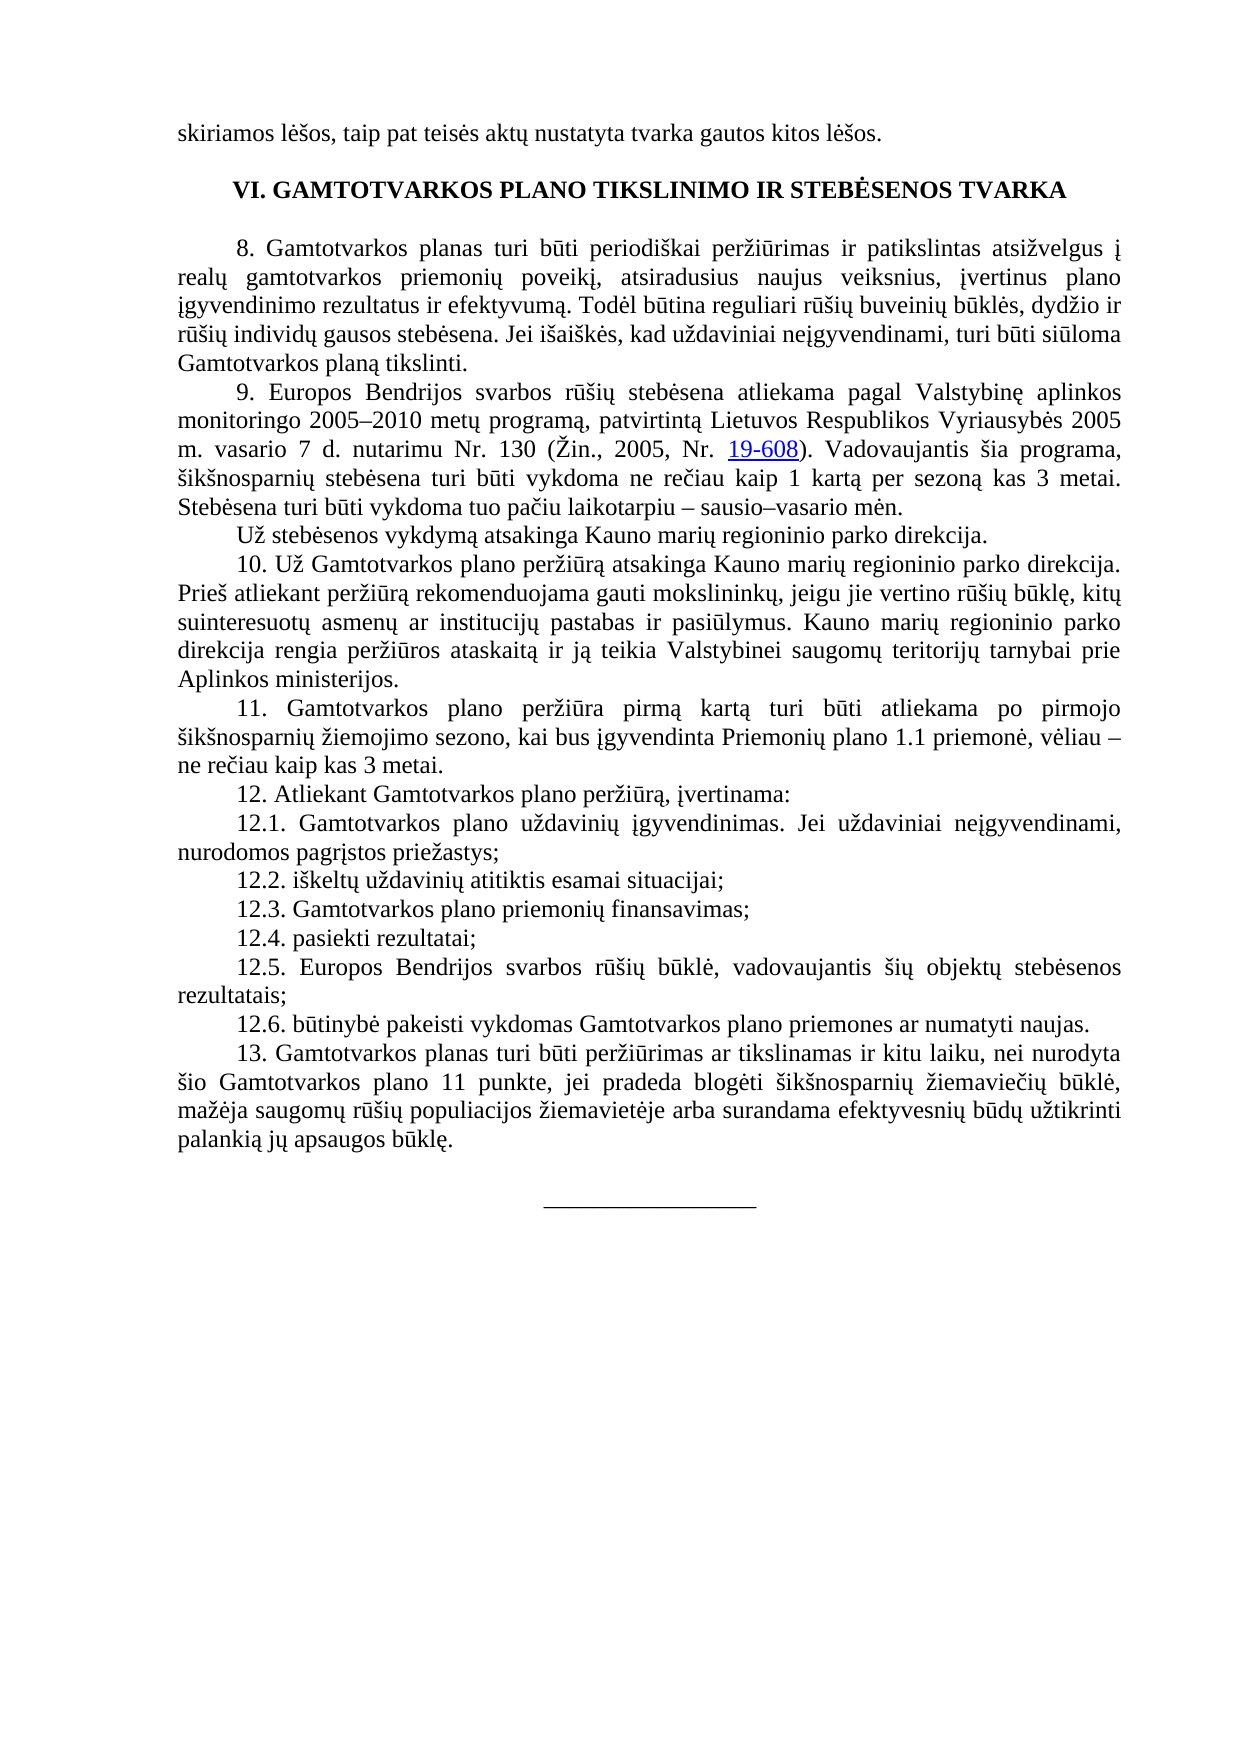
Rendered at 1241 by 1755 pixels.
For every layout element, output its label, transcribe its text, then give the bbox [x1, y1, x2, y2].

text 13. Gamtotvarkos planas turi būti peržiūrimas ar tikslinamas ir kitu laiku, nei nurodyta šio Gamtotvarkos plano 11 punkte, jei pradeda blogėti šikšnosparnių žiemaviečių būklė, mažėja saugomų rūšių populiacijos žiemavietėje arba surandama efektyvesnių būdų užtikrinti palankią jų apsaugos būklę. [177, 1038, 1122, 1153]
text 11. Gamtotvarkos plano peržiūra pirmą kartą turi būti atliekama po pirmojo šikšnosparnių žiemojimo sezono, kai bus įgyvendinta Priemonių plano 1.1 priemonė, vėliau – ne rečiau kaip kas 3 metai. [177, 693, 1122, 779]
text 12. Atliekant Gamtotvarkos plano peržiūrą, įvertinama: [177, 779, 1122, 808]
text 12.1. Gamtotvarkos plano uždavinių įgyvendinimas. Jei uždaviniai neįgyvendinami, nurodomos pagrįstos priežastys; [177, 808, 1122, 866]
text 12.2. iškeltų uždavinių atitiktis esamai situacijai; [177, 866, 1122, 894]
text skiriamos lėšos, taip pat teisės aktų nustatyta tvarka gautos kitos lėšos. [177, 118, 1122, 147]
text _________________ [177, 1182, 1122, 1211]
text 12.6. būtinybė pakeisti vykdomas Gamtotvarkos plano priemones ar numatyti naujas. [177, 1009, 1122, 1038]
text 12.4. pasiekti rezultatai; [177, 923, 1122, 952]
text 8. Gamtotvarkos planas turi būti periodiškai peržiūrimas ir patikslintas atsižvelgus į realų gamtotvarkos priemonių poveikį, atsiradusius naujus veiksnius, įvertinus plano įgyvendinimo rezultatus ir efektyvumą. Todėl būtina reguliari rūšių buveinių būklės, dydžio ir rūšių individų gausos stebėsena. Jei išaiškės, kad uždaviniai neįgyvendinami, turi būti siūloma Gamtotvarkos planą tikslinti. [177, 233, 1122, 377]
text 12.3. Gamtotvarkos plano priemonių finansavimas; [177, 894, 1122, 923]
text 9. Europos Bendrijos svarbos rūšių stebėsena atliekama pagal Valstybinę aplinkos monitoringo 2005–2010 metų programą, patvirtintą Lietuvos Respublikos Vyriausybės 2005 m. vasario 7 d. nutarimu Nr. 130 (Žin., 2005, Nr. 19-608). Vadovaujantis šia programa, šikšnosparnių stebėsena turi būti vykdoma ne rečiau kaip 1 kartą per sezoną kas 3 metai. Stebėsena turi būti vykdoma tuo pačiu laikotarpiu – sausio–vasario mėn. [177, 377, 1122, 521]
text 10. Už Gamtotvarkos plano peržiūrą atsakinga Kauno marių regioninio parko direkcija. Prieš atliekant peržiūrą rekomenduojama gauti mokslininkų, jeigu jie vertino rūšių būklę, kitų suinteresuotų asmenų ar institucijų pastabas ir pasiūlymus. Kauno marių regioninio parko direkcija rengia peržiūros ataskaitą ir ją teikia Valstybinei saugomų teritorijų tarnybai prie Aplinkos ministerijos. [177, 549, 1122, 693]
text VI. GAMTOTVARKOS PLANO TIKSLINIMO IR STEBĖSENOS TVARKA [177, 176, 1122, 204]
text 12.5. Europos Bendrijos svarbos rūšių būklė, vadovaujantis šių objektų stebėsenos rezultatais; [177, 952, 1122, 1009]
text Už stebėsenos vykdymą atsakinga Kauno marių regioninio parko direkcija. [177, 521, 1122, 549]
